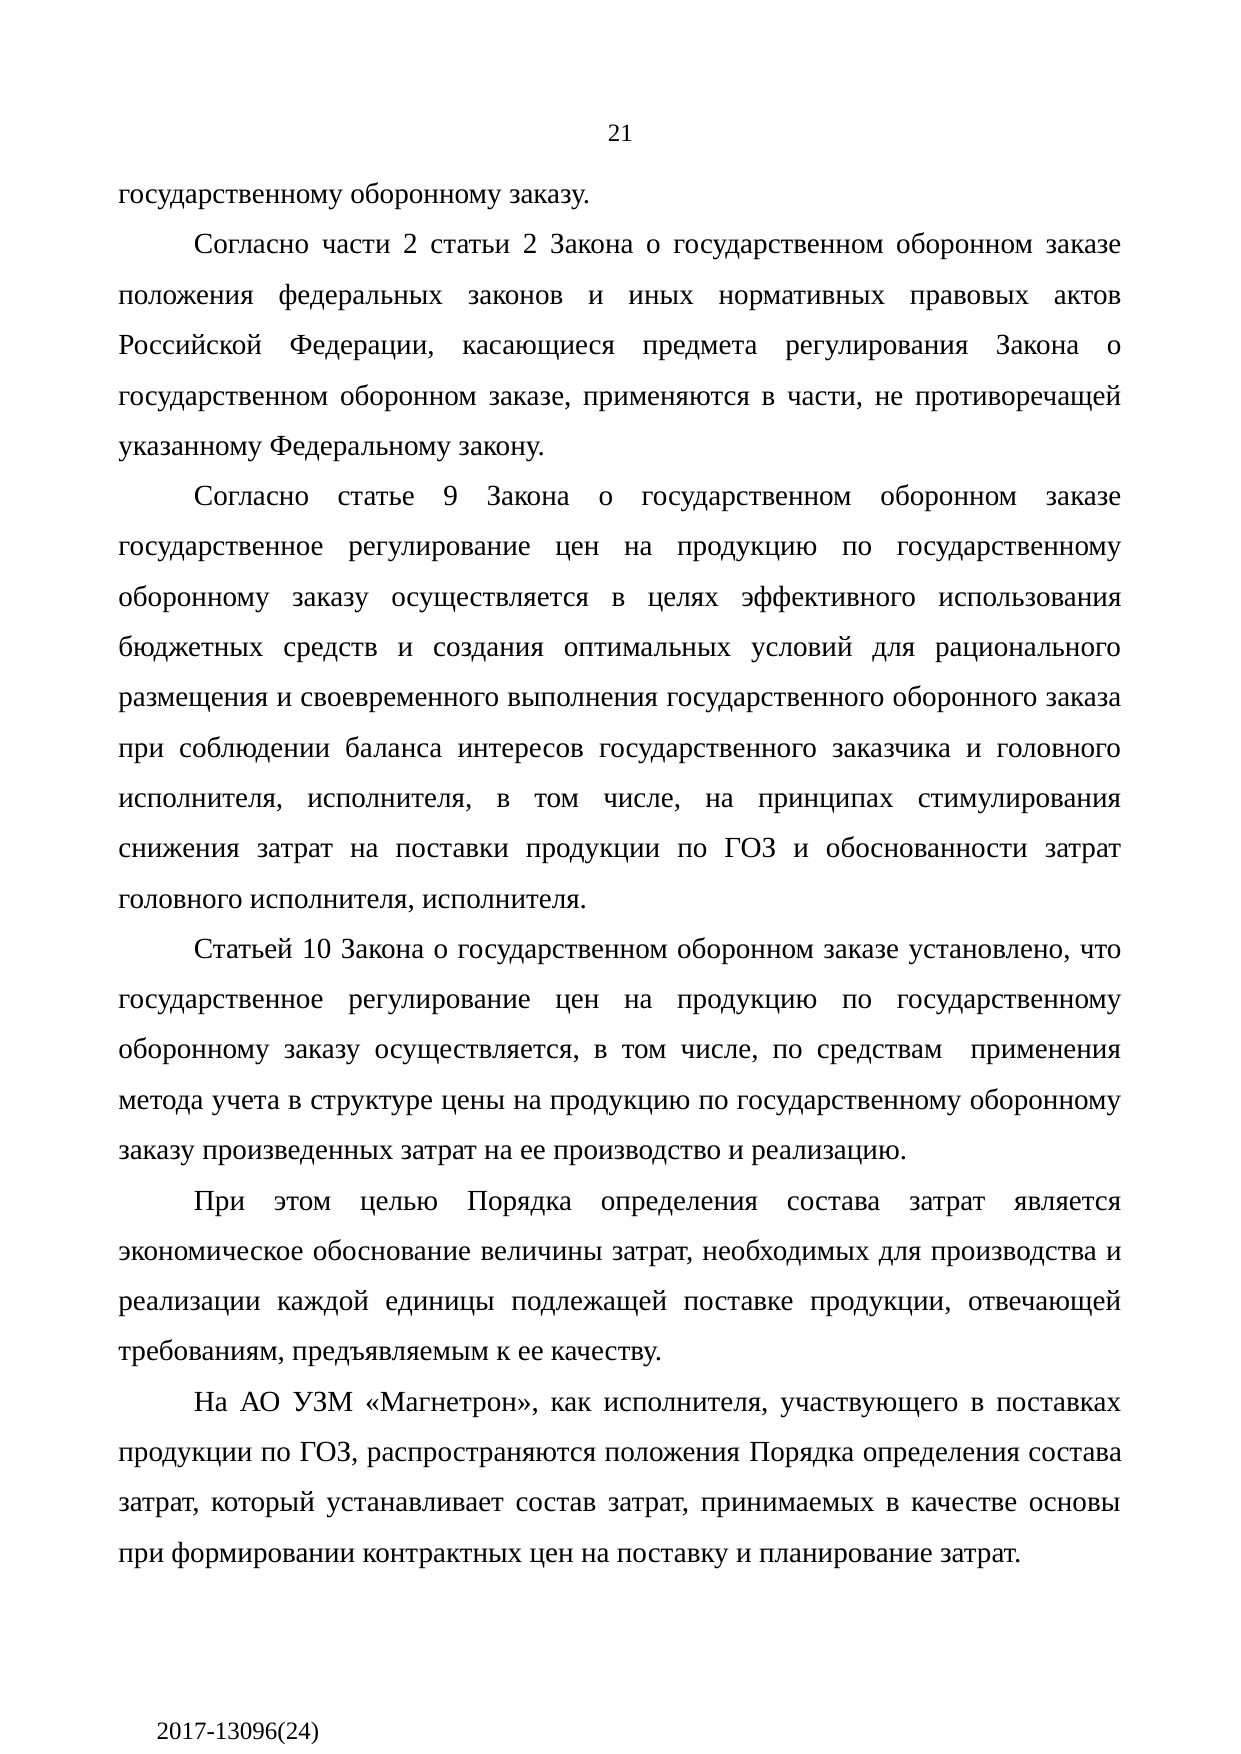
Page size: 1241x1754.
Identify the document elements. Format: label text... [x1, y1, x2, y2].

text На АО УЗМ «Магнетрон», как исполнителя, участвующего в поставках продукции по ГОЗ, распространяются положения Порядка определения состава затрат, который устанавливает состав затрат, принимаемых в качестве основы при формировании контрактных цен на поставку и планирование затрат. [118, 1384, 1122, 1568]
text Согласно статье 9 Закона о государственном оборонном заказе государственное регулирование цен на продукцию по государственному оборонному заказу осуществляется в целях эффективного использования бюджетных средств и создания оптимальных условий для рационального размещения и своевременного выполнения государственного оборонного заказа при соблюдении баланса интересов государственного заказчика и головного исполнителя, исполнителя, в том числе, на принципах стимулирования снижения затрат на поставки продукции по ГОЗ и обоснованности затрат головного исполнителя, исполнителя. [118, 478, 1122, 914]
text государственному оборонному заказу. [118, 176, 1122, 210]
text Статьей 10 Закона о государственном оборонном заказе установлено, что государственное регулирование цен на продукцию по государственному оборонному заказу осуществляется, в том числе, по средствам применения метода учета в структуре цены на продукцию по государственному оборонному заказу произведенных затрат на ее производство и реализацию. [118, 931, 1122, 1166]
text При этом целью Порядка определения состава затрат является экономическое обоснование величины затрат, необходимых для производства и реализации каждой единицы подлежащей поставке продукции, отвечающей требованиям, предъявляемым к ее качеству. [118, 1183, 1122, 1367]
text Согласно части 2 статьи 2 Закона о государственном оборонном заказе положения федеральных законов и иных нормативных правовых актов Российской Федерации, касающиеся предмета регулирования Закона о государственном оборонном заказе, применяются в части, не противоречащей указанному Федеральному закону. [118, 227, 1122, 461]
